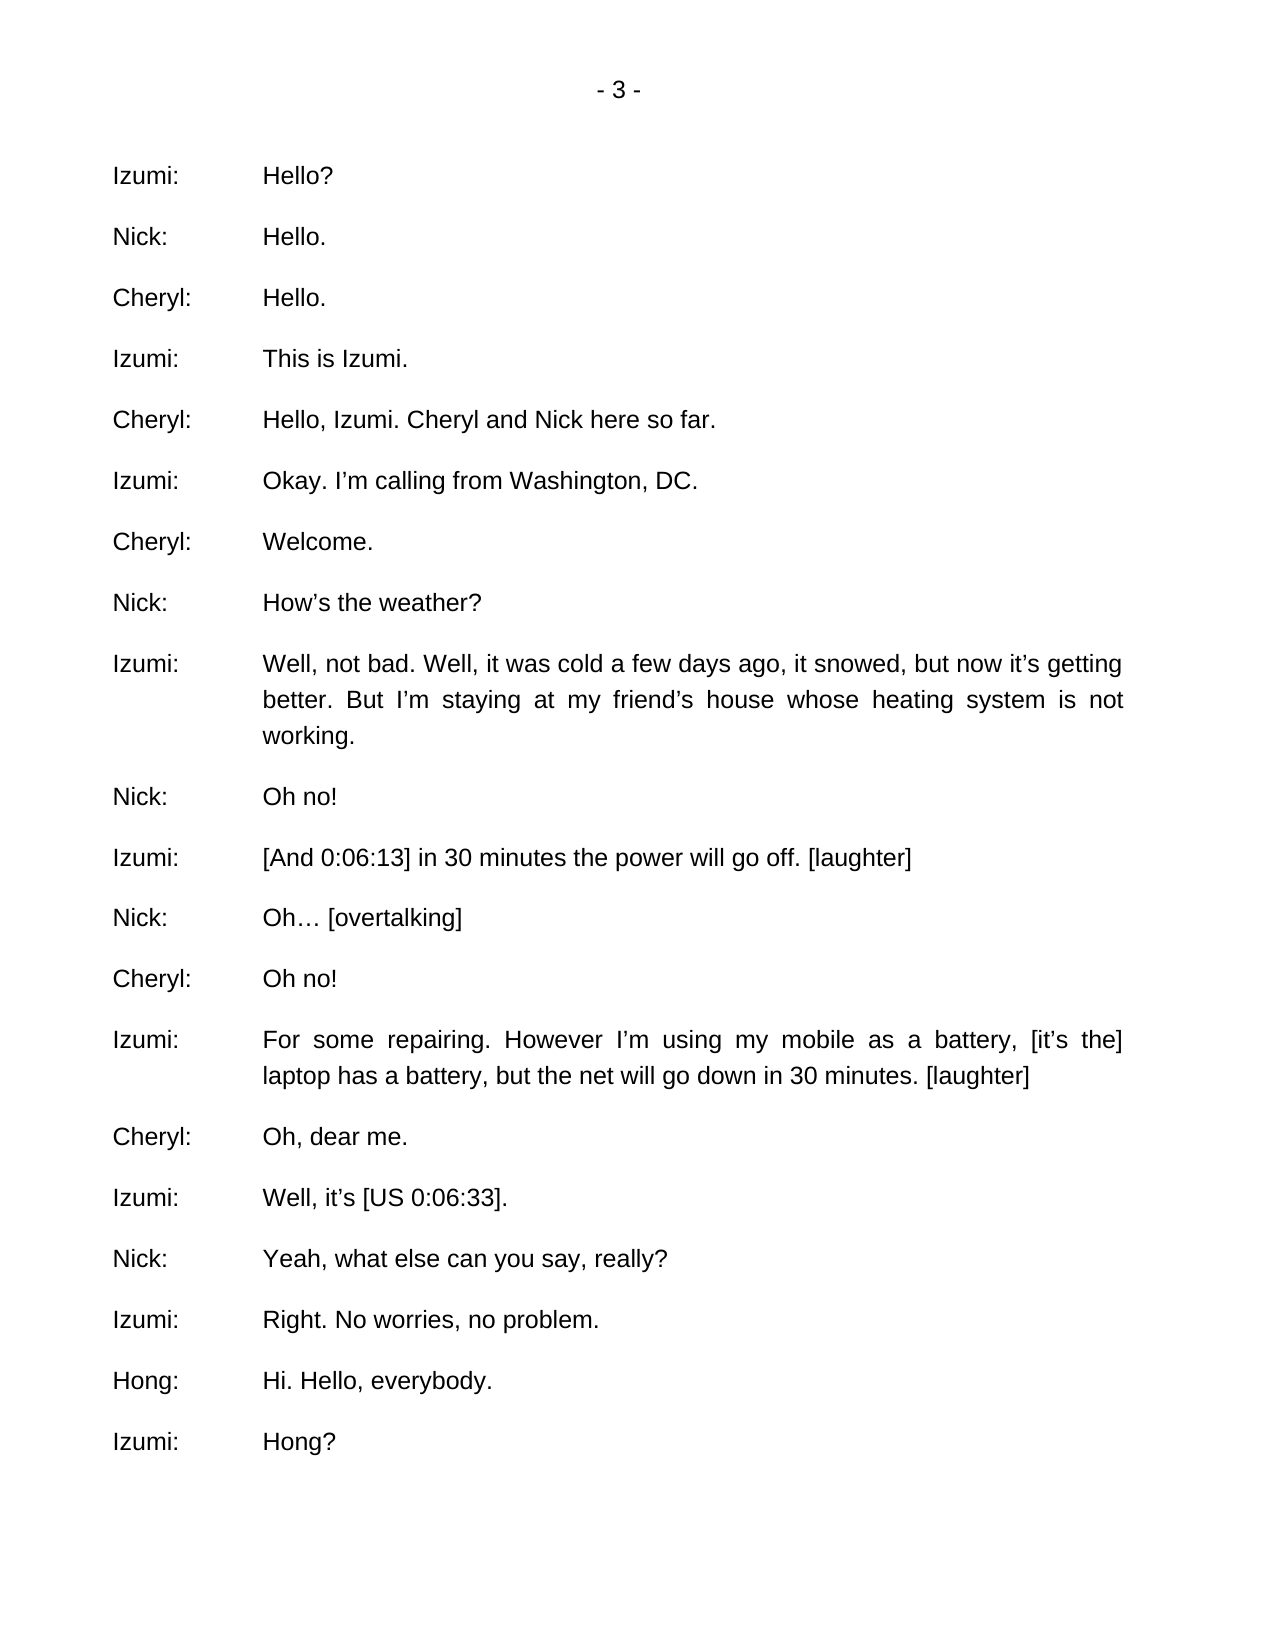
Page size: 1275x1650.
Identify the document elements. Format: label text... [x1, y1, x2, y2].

text Izumi: Well, not bad. Well, it was cold a few days ago, it snowed, but now it’s getting better. But I’m staying at my friend’s house whose heating system is not working. [112, 649, 1125, 749]
text Izumi: For some repairing. However I’m using my mobile as a battery, [it’s the] laptop has a battery, but the net will go down in 30 minutes. [laughter] [112, 1025, 1125, 1090]
text Cheryl: Hello. [112, 283, 1125, 312]
text Izumi: Well, it’s [US 0:06:33]. [112, 1183, 1125, 1212]
text Izumi: [And 0:06:13] in 30 minutes the power will go off. [laughter] [112, 842, 1125, 871]
text Cheryl: Oh, dear me. [112, 1122, 1125, 1151]
text Izumi: Hong? [112, 1427, 1125, 1456]
text Nick: Oh… [overtalking] [112, 903, 1125, 932]
text Izumi: Right. No worries, no problem. [112, 1305, 1125, 1334]
text Nick: How’s the weather? [112, 588, 1125, 617]
text Nick: Yeah, what else can you say, really? [112, 1244, 1125, 1273]
text Cheryl: Oh no! [112, 964, 1125, 993]
text Izumi: Okay. I’m calling from Washington, DC. [112, 466, 1125, 495]
text Izumi: Hello? [112, 161, 1125, 190]
text Cheryl: Hello, Izumi. Cheryl and Nick here so far. [112, 405, 1125, 434]
text Izumi: This is Izumi. [112, 344, 1125, 373]
text Cheryl: Welcome. [112, 527, 1125, 556]
text Nick: Oh no! [112, 782, 1125, 810]
text Hong: Hi. Hello, everybody. [112, 1366, 1125, 1395]
text Nick: Hello. [112, 222, 1125, 251]
